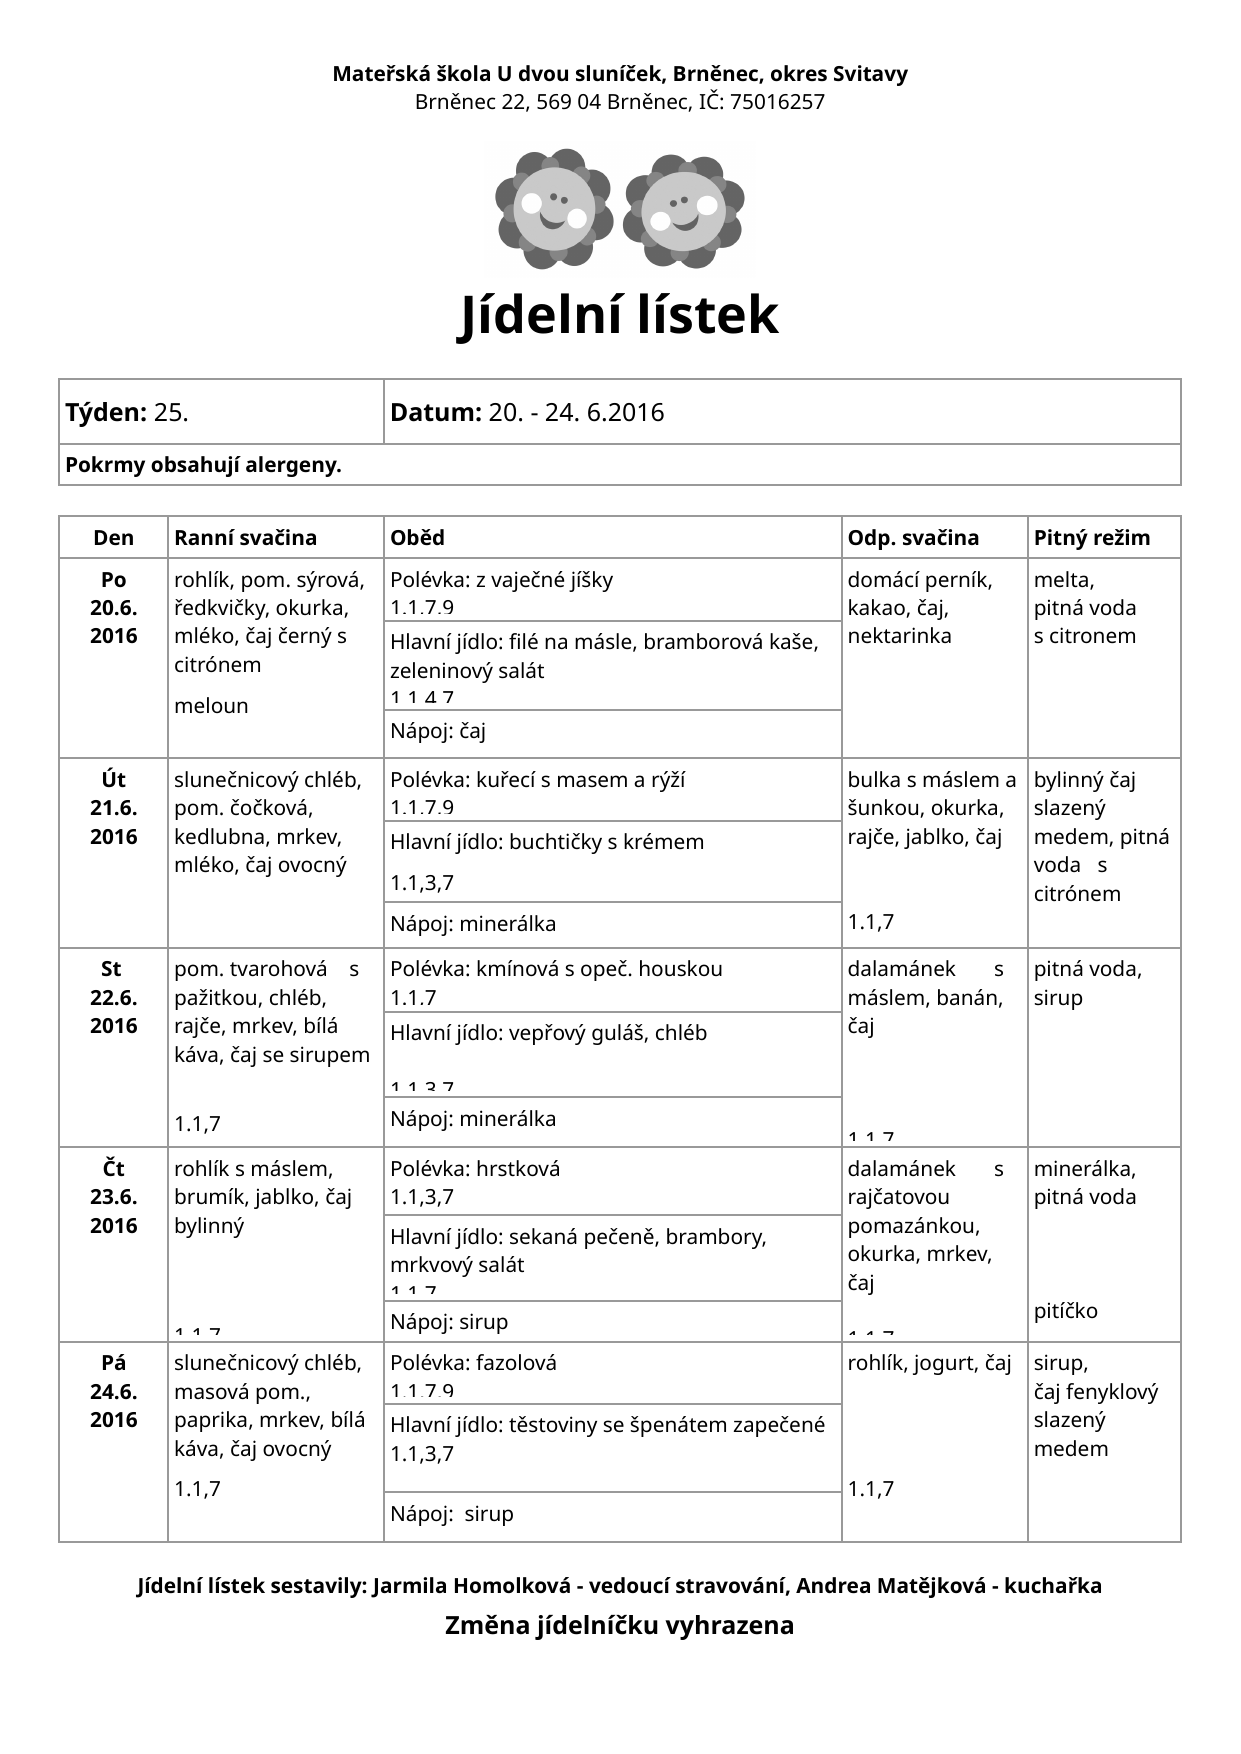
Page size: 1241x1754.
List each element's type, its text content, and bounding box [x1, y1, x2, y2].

table_cell Nápoj: minerálka [385, 1098, 841, 1146]
table_cell Čt 23.6. 2016 [60, 1148, 167, 1341]
table_cell Polévka: fazolová 1.1,7,9 [385, 1343, 841, 1402]
table_cell sirup, čaj fenyklový slazený medem [1029, 1343, 1180, 1541]
table_cell pom. tvarohová s pažitkou, chléb, rajče, mrkev, bílá káva, čaj se sirupem 1.1,7 [169, 949, 383, 1146]
table_cell domácí perník, kakao, čaj, nektarinka 1.1,3,7 [843, 559, 1027, 757]
table_cell Polévka: hrstková 1.1,3,7 [385, 1148, 841, 1214]
table_cell Hlavní jídlo: vepřový guláš, chléb 1.1,3,7 [385, 1013, 841, 1096]
table_header Den [60, 517, 167, 557]
table_cell Pá 24.6. 2016 [60, 1343, 167, 1541]
table_cell dalamánek s rajčatovou pomazánkou, okurka, mrkev, čaj 1.1,7 [843, 1148, 1027, 1341]
table_cell bylinný čaj slazený medem, pitná voda s citrónem [1029, 759, 1180, 947]
table_cell Hlavní jídlo: těstoviny se špenátem zapečené 1.1,3,7 [385, 1405, 841, 1491]
table_cell Hlavní jídlo: buchtičky s krémem 1.1,3,7 [385, 822, 841, 901]
table_cell Nápoj: minerálka [385, 903, 841, 947]
text Mateřská škola U dvou sluníček, Brněnec, okres Svitavy [59, 59, 1181, 87]
table_header Týden: 25. [60, 380, 383, 442]
table_cell melta, pitná voda s citronem [1029, 559, 1180, 757]
text Jídelní lístek sestavily: Jarmila Homolková - vedoucí stravování, Andrea Matějková - kuchařka [59, 1571, 1181, 1599]
table_cell rohlík, pom. sýrová, ředkvičky, okurka, mléko, čaj černý s citrónem meloun 1.1,7 [169, 559, 383, 757]
table_cell minerálka, pitná voda pitíčko [1029, 1148, 1180, 1341]
table_cell Pokrmy obsahují alergeny. [60, 445, 1180, 484]
table_cell Po 20.6. 2016 [60, 559, 167, 757]
table_cell rohlík s máslem, brumík, jablko, čaj bylinný 1.1,7 [169, 1148, 383, 1341]
table_header Jídelní lístek [59, 136, 1181, 350]
table_header Ranní svačina [169, 517, 383, 557]
table_cell Hlavní jídlo: sekaná pečeně, brambory, mrkvový salát 1.1,7 [385, 1216, 841, 1299]
table_cell Hlavní jídlo: filé na másle, bramborová kaše, zeleninový salát 1.1,4,7 [385, 622, 841, 709]
text Změna jídelníčku vyhrazena [59, 1608, 1181, 1642]
table_cell Nápoj: sirup [385, 1493, 841, 1541]
text Brněnec 22, 569 04 Brněnec, IČ: 75016257 [59, 87, 1181, 116]
table_header Pitný režim [1029, 517, 1180, 557]
table_cell rohlík, jogurt, čaj 1.1,7 [843, 1343, 1027, 1541]
table_cell slunečnicový chléb, masová pom., paprika, mrkev, bílá káva, čaj ovocný 1.1,7 [169, 1343, 383, 1541]
table_cell St 22.6. 2016 [60, 949, 167, 1146]
table_cell Nápoj: sirup [385, 1302, 841, 1341]
table_cell slunečnicový chléb, pom. čočková, kedlubna, mrkev, mléko, čaj ovocný 1.1,7 [169, 759, 383, 947]
table_header Datum: 20. - 24. 6.2016 [385, 380, 1180, 442]
table_cell Polévka: z vaječné jíšky 1.1,7,9 [385, 559, 841, 619]
table_cell Nápoj: čaj [385, 711, 841, 757]
table_cell Út 21.6. 2016 [60, 759, 167, 947]
table_header Odp. svačina [843, 517, 1027, 557]
table_cell dalamánek s máslem, banán, čaj 1.1,7 [843, 949, 1027, 1146]
table_cell Polévka: kuřecí s masem a rýží 1.1,7,9 [385, 759, 841, 819]
table_cell Polévka: kmínová s opeč. houskou 1.1,7 [385, 949, 841, 1011]
table_cell bulka s máslem a šunkou, okurka, rajče, jablko, čaj 1.1,7 [843, 759, 1027, 947]
table_cell pitná voda, sirup [1029, 949, 1180, 1146]
table_header Oběd [385, 517, 841, 557]
